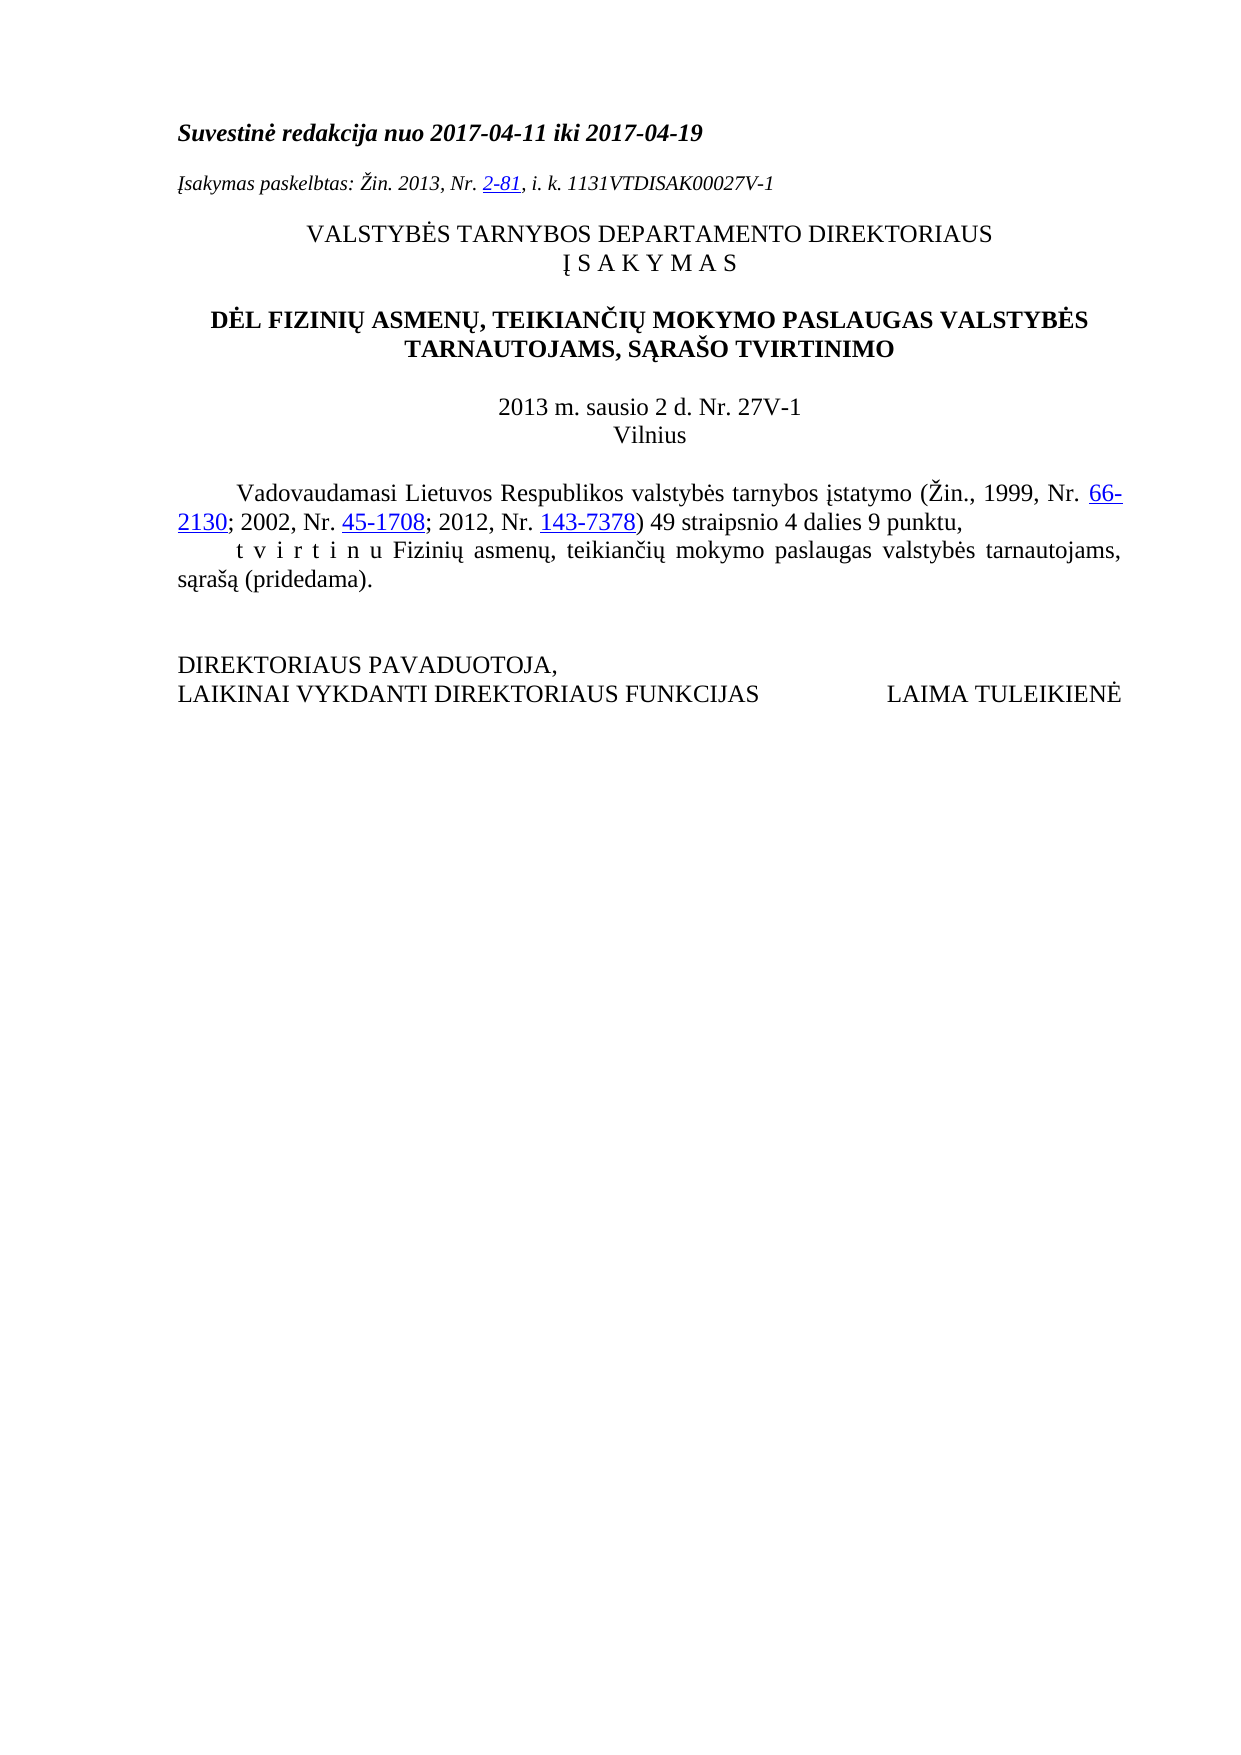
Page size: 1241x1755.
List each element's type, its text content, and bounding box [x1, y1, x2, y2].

text DĖL FIZINIŲ ASMENŲ, TEIKIANČIŲ MOKYMO PASLAUGAS VALSTYBĖS TARNAUTOJAMS, SĄRAŠO TVIRTINIMO [177, 305, 1122, 363]
text VALSTYBĖS TARNYBOS DEPARTAMENTO DIREKTORIAUS [177, 219, 1122, 248]
text Direktoriaus pavaduotoja, [177, 650, 1122, 679]
text Vilnius [177, 420, 1122, 449]
text Į S A K Y M A S [177, 248, 1122, 277]
text 2013 m. sausio 2 d. Nr. 27V-1 [177, 392, 1122, 420]
text Įsakymas paskelbtas: Žin. 2013, Nr. 2-81, i. k. 1131VTDISAK00027V-1 [177, 171, 1122, 195]
text Vadovaudamasi Lietuvos Respublikos valstybės tarnybos įstatymo (Žin., 1999, Nr. 66-2130; 2002, Nr. 45-1708; 2012, Nr. 143-7378) 49 straipsnio 4 dalies 9 punktu, [177, 478, 1122, 535]
text laikinai vykdanti direktoriaus funkcijas Laima Tuleikienė [177, 679, 1122, 708]
text Suvestinė redakcija nuo 2017-04-11 iki 2017-04-19 [177, 118, 1122, 147]
text t v i r t i n u Fizinių asmenų, teikiančių mokymo paslaugas valstybės tarnautojams, sąrašą (pridedama). [177, 535, 1122, 593]
